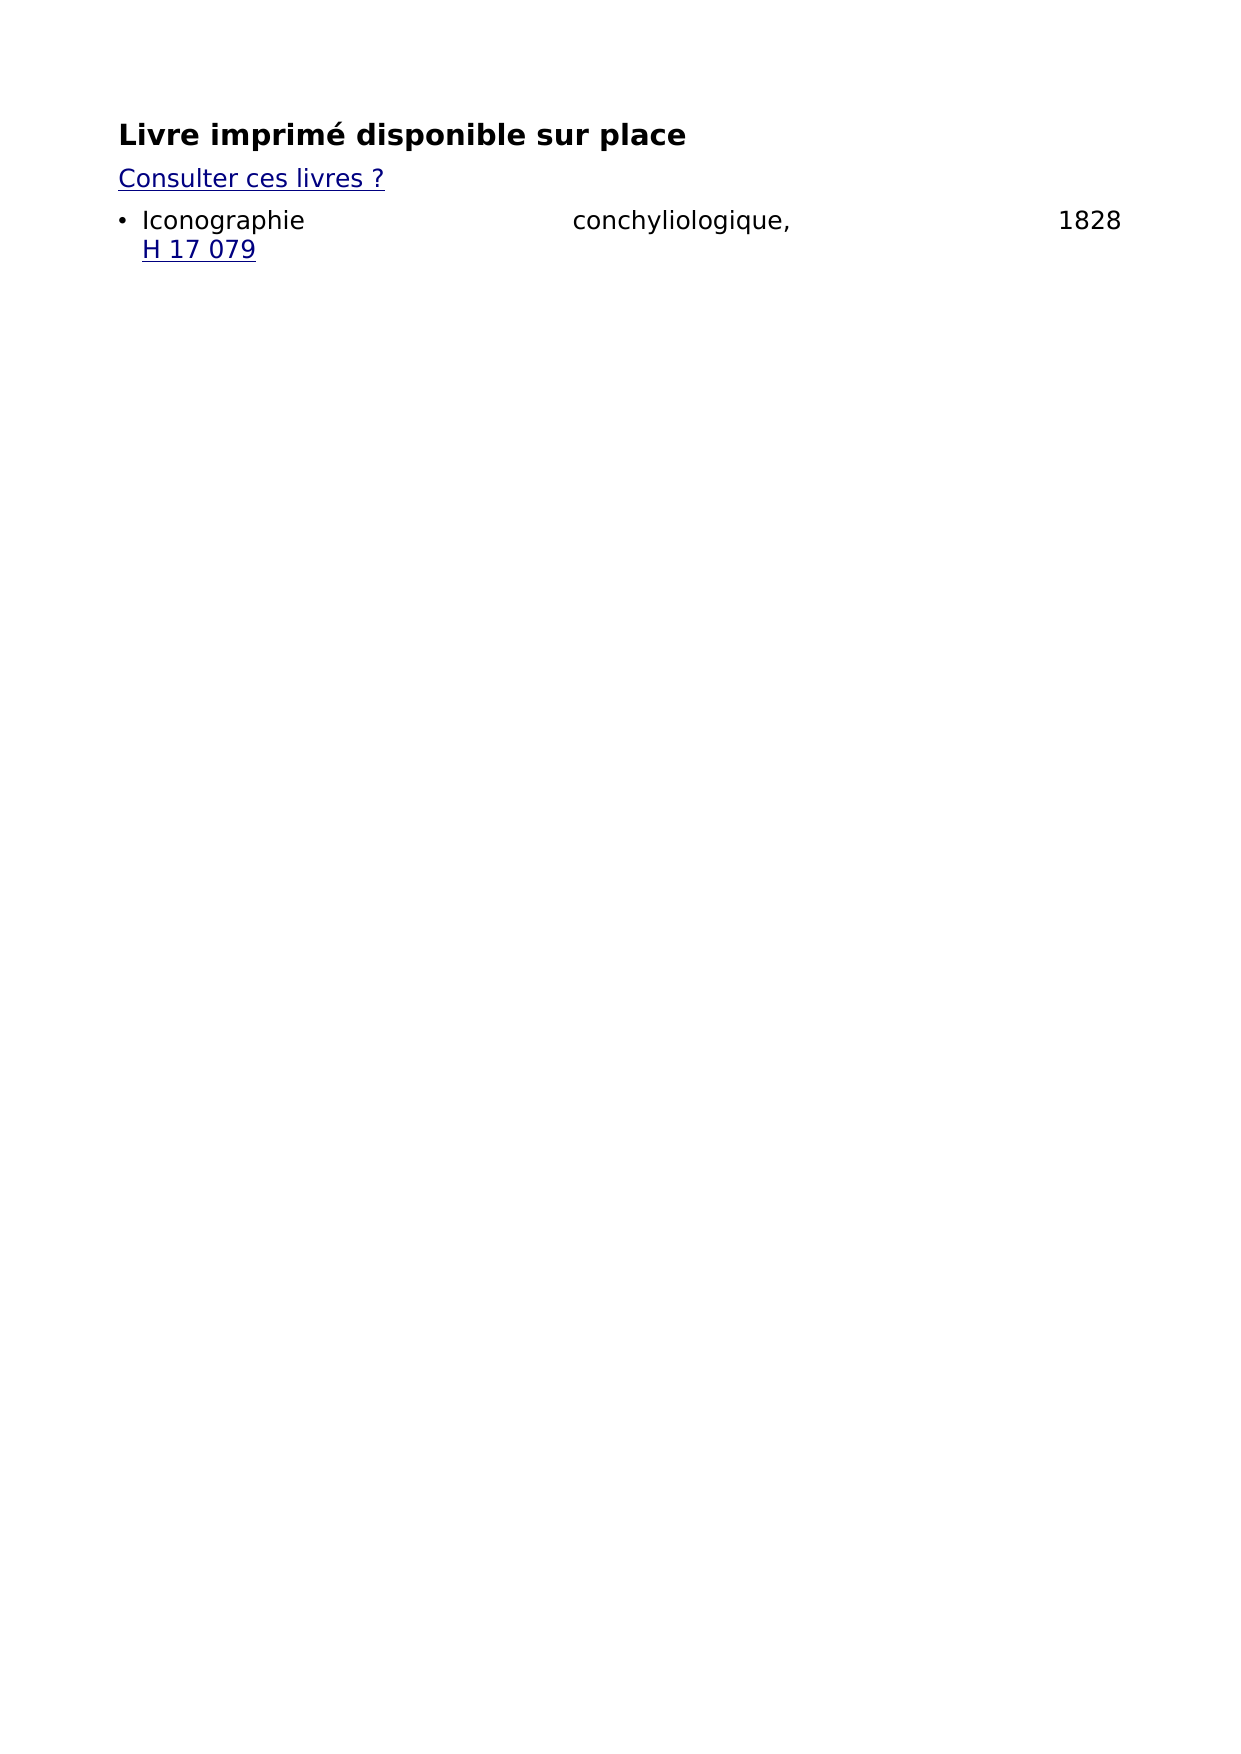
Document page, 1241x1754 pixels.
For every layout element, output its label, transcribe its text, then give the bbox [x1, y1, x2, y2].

subtitle Livre imprimé disponible sur place [118, 118, 1122, 152]
list Iconographie conchyliologique, 1828 H 17 079 [118, 206, 1122, 264]
text Consulter ces livres ? [118, 164, 1122, 194]
